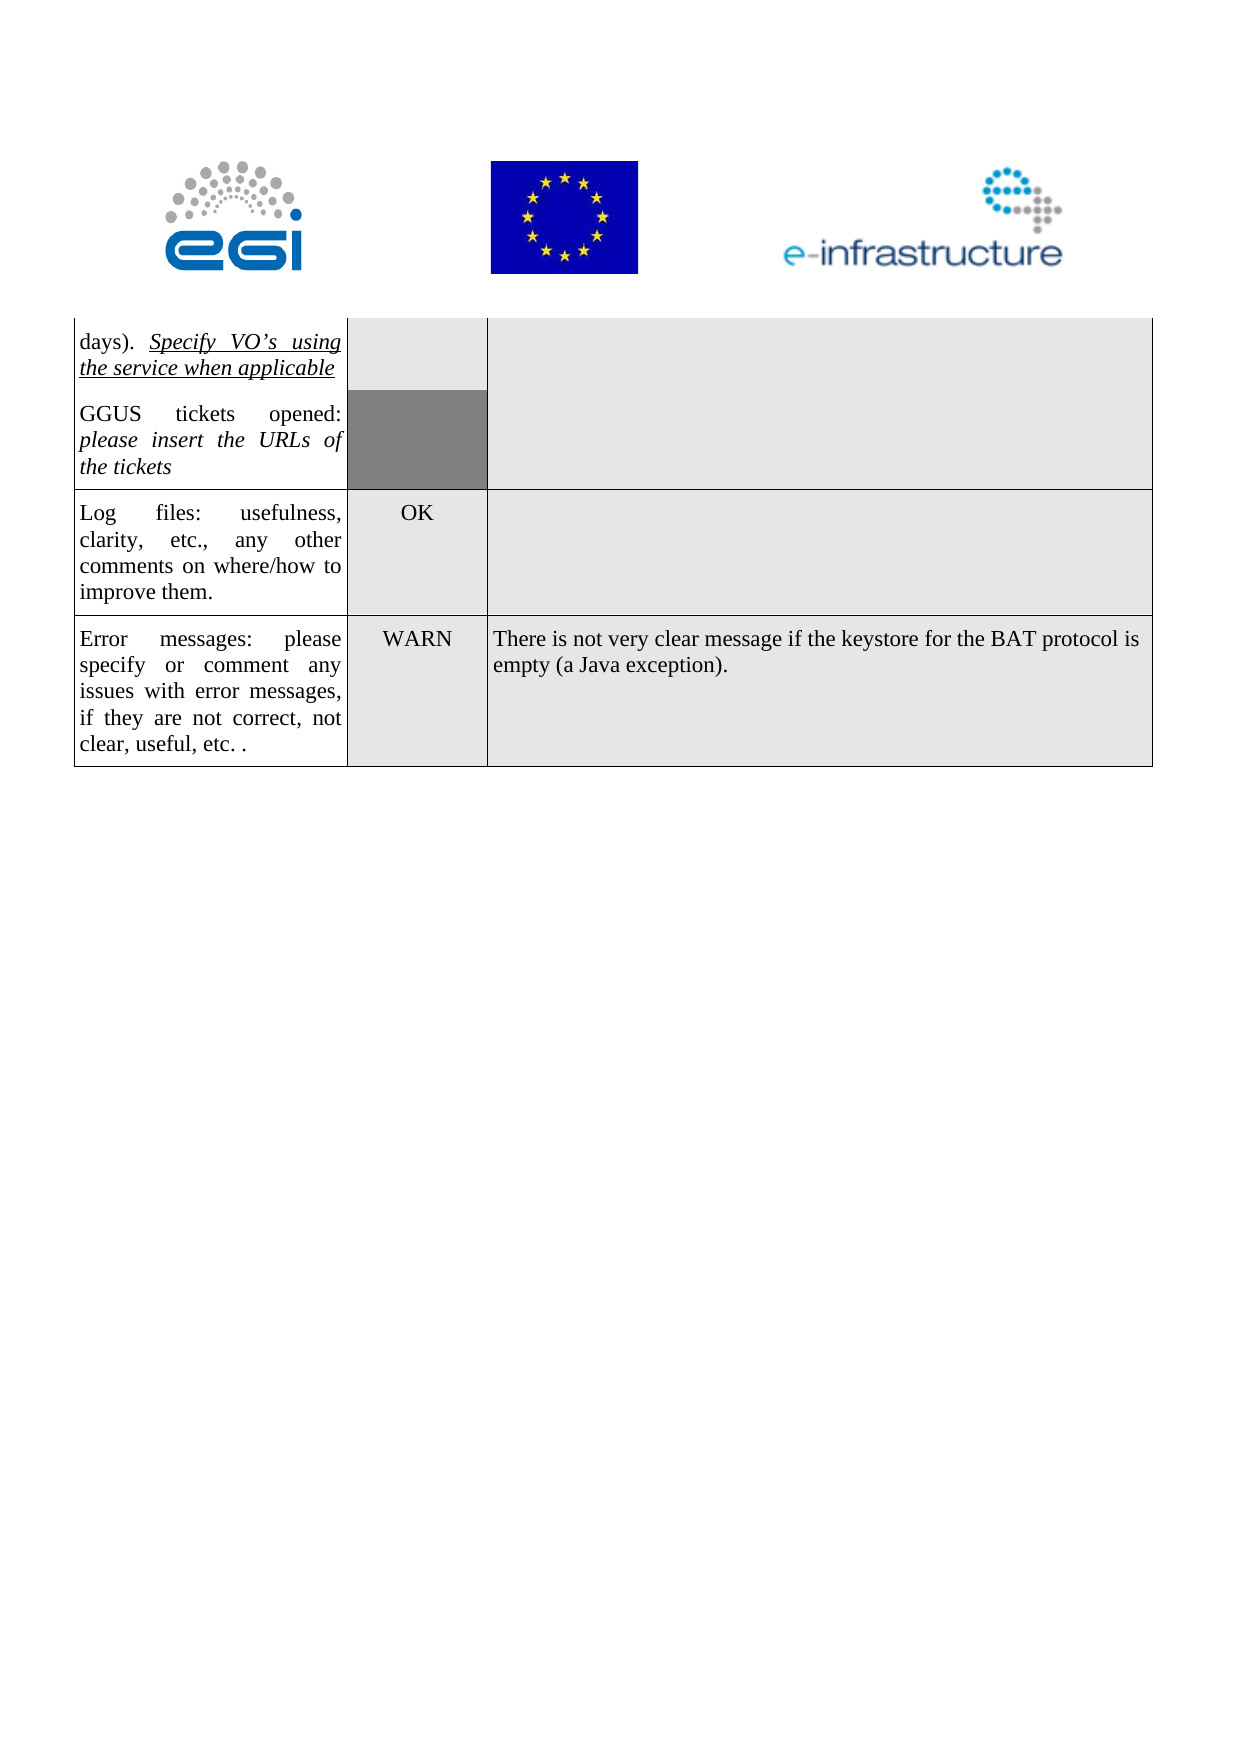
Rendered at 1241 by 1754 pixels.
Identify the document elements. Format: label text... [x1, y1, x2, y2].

table_cell days). Specify VO’s using the service when applicable [75, 318, 347, 390]
table_cell There is not very clear message if the keystore for the BAT protocol is empty (a Java exception). [488, 616, 1152, 766]
table_cell OK [348, 490, 487, 614]
table_cell WARN [348, 616, 487, 766]
table_cell Log files: usefulness, clarity, etc., any other comments on where/how to improve them. [75, 490, 347, 614]
picture [490, 161, 639, 274]
table_cell [488, 490, 1152, 614]
table_cell [488, 390, 1152, 489]
table_cell Error messages: please specify or comment any issues with error messages, if they are not correct, not clear, useful, etc. . [75, 616, 347, 766]
table_cell [348, 390, 487, 489]
picture [164, 161, 303, 272]
picture [777, 161, 1070, 274]
table_cell [348, 318, 487, 390]
table_cell GGUS tickets opened: please insert the URLs of the tickets [75, 390, 347, 489]
table_cell [488, 318, 1152, 390]
